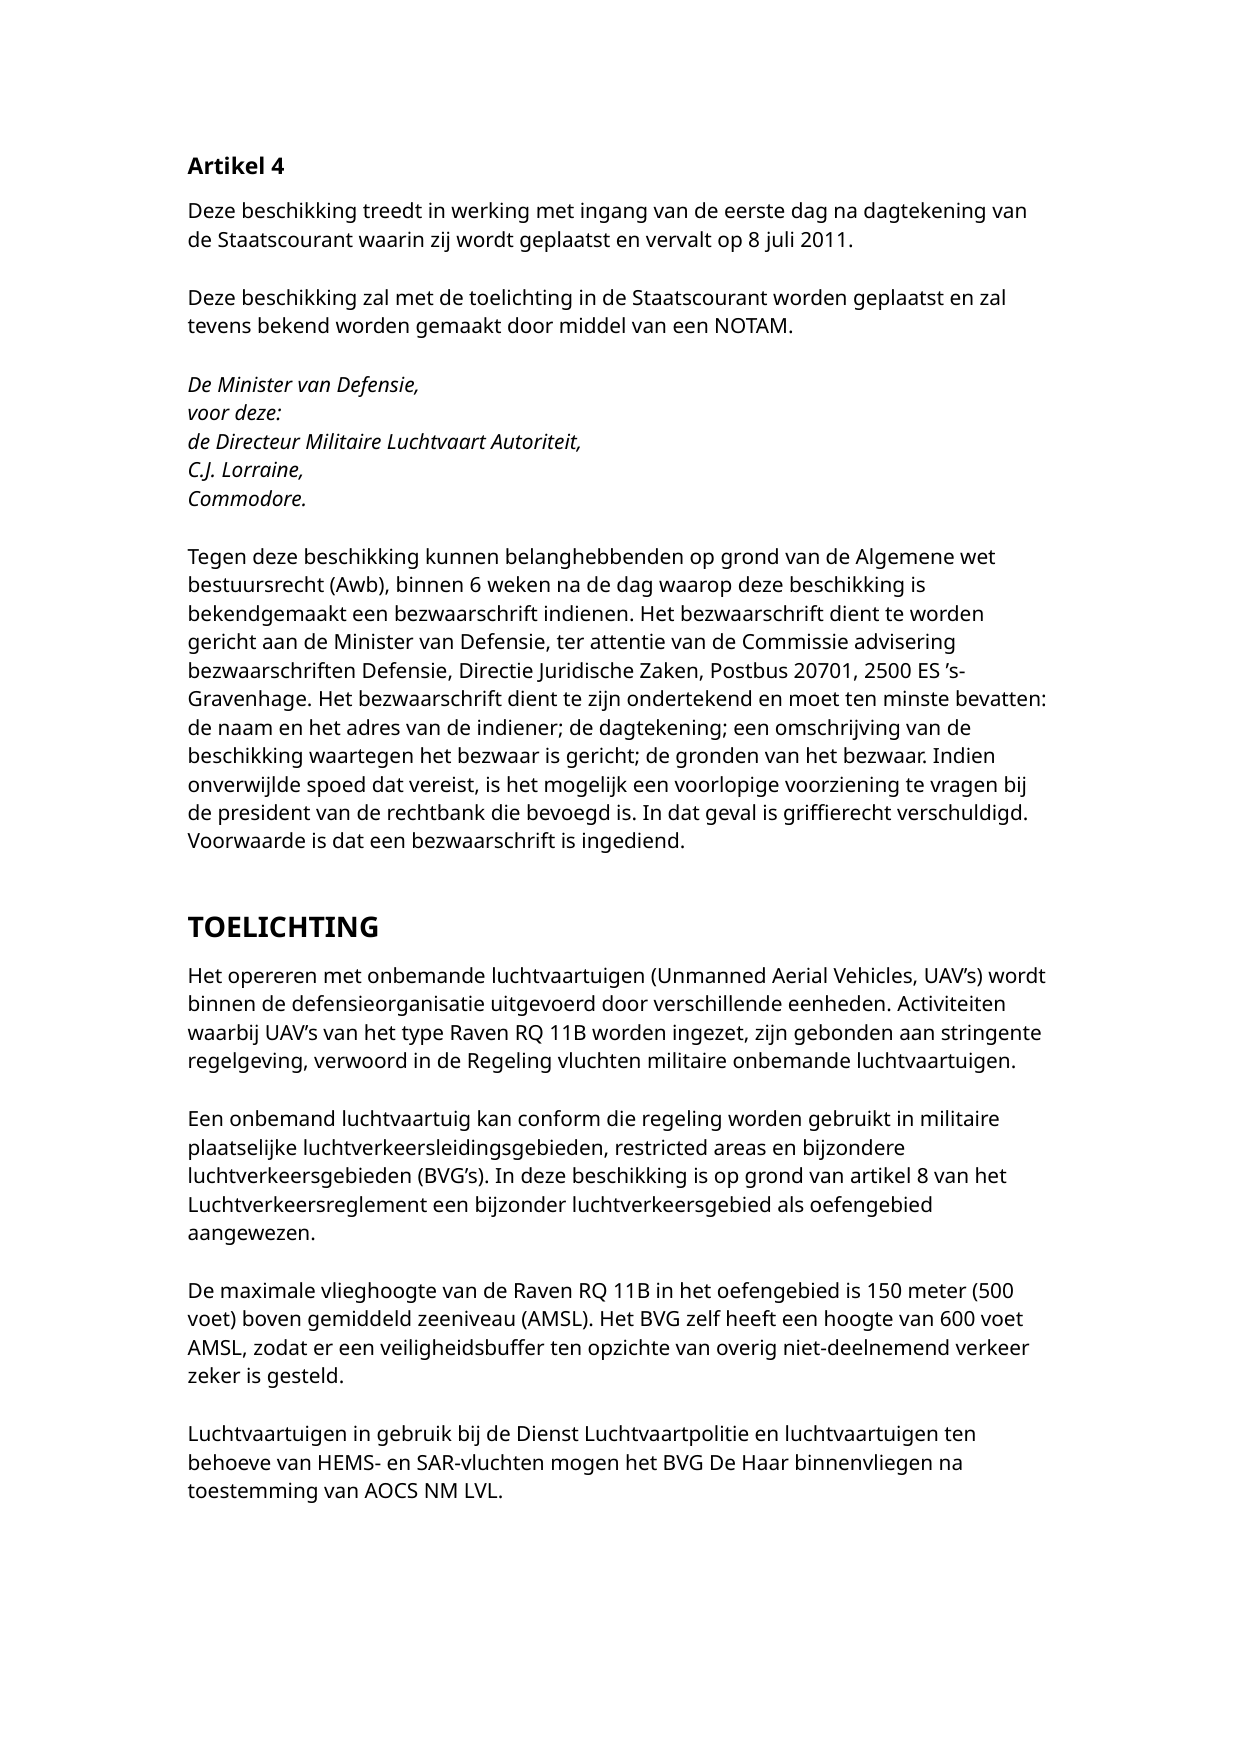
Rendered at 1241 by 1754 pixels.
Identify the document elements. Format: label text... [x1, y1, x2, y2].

text Tegen deze beschikking kunnen belanghebbenden op grond van de Algemene wet bestuursrecht (Awb), binnen 6 weken na de dag waarop deze beschikking is bekendgemaakt een bezwaarschrift indienen. Het bezwaarschrift dient te worden gericht aan de Minister van Defensie, ter attentie van de Commissie advisering bezwaarschriften Defensie, Directie Juridische Zaken, Postbus 20701, 2500 ES ’s-Gravenhage. Het bezwaarschrift dient te zijn ondertekend en moet ten minste bevatten: de naam en het adres van de indiener; de dagtekening; een omschrijving van de beschikking waartegen het bezwaar is gericht; de gronden van het bezwaar. Indien onverwijlde spoed dat vereist, is het mogelijk een voorlopige voorziening te vragen bij de president van de rechtbank die bevoegd is. In dat geval is griffierecht verschuldigd. Voorwaarde is dat een bezwaarschrift is ingediend. [187, 542, 1053, 855]
text Deze beschikking treedt in werking met ingang van de eerste dag na dagtekening van de Staatscourant waarin zij wordt geplaatst en vervalt op 8 juli 2011. [187, 196, 1053, 253]
text Deze beschikking zal met de toelichting in de Staatscourant worden geplaatst en zal tevens bekend worden gemaakt door middel van een NOTAM. [187, 283, 1053, 340]
text de Directeur Militaire Luchtvaart Autoriteit, [187, 427, 1053, 455]
text Een onbemand luchtvaartuig kan conform die regeling worden gebruikt in militaire plaatselijke luchtverkeersleidingsgebieden, restricted areas en bijzondere luchtverkeersgebieden (BVG’s). In deze beschikking is op grond van artikel 8 van het Luchtverkeersreglement een bijzonder luchtverkeersgebied als oefengebied aangewezen. [187, 1104, 1053, 1247]
subtitle Artikel 4 [187, 150, 1053, 181]
text Commodore. [187, 484, 1053, 512]
text De maximale vlieghoogte van de Raven RQ 11B in het oefengebied is 150 meter (500 voet) boven gemiddeld zeeniveau (AMSL). Het BVG zelf heeft een hoogte van 600 voet AMSL, zodat er een veiligheidsbuffer ten opzichte van overig niet-deelnemend verkeer zeker is gesteld. [187, 1276, 1053, 1390]
text C.J. Lorraine, [187, 455, 1053, 484]
text Luchtvaartuigen in gebruik bij de Dienst Luchtvaartpolitie en luchtvaartuigen ten behoeve van HEMS- en SAR-vluchten mogen het BVG De Haar binnenvliegen na toestemming van AOCS NM LVL. [187, 1419, 1053, 1504]
subtitle TOELICHTING [187, 907, 1053, 946]
text voor deze: [187, 398, 1053, 427]
text De Minister van Defensie, [187, 370, 1053, 398]
text Het opereren met onbemande luchtvaartuigen (Unmanned Aerial Vehicles, UAV’s) wordt binnen de defensieorganisatie uitgevoerd door verschillende eenheden. Activiteiten waarbij UAV’s van het type Raven RQ 11B worden ingezet, zijn gebonden aan stringente regelgeving, verwoord in de Regeling vluchten militaire onbemande luchtvaartuigen. [187, 961, 1053, 1075]
